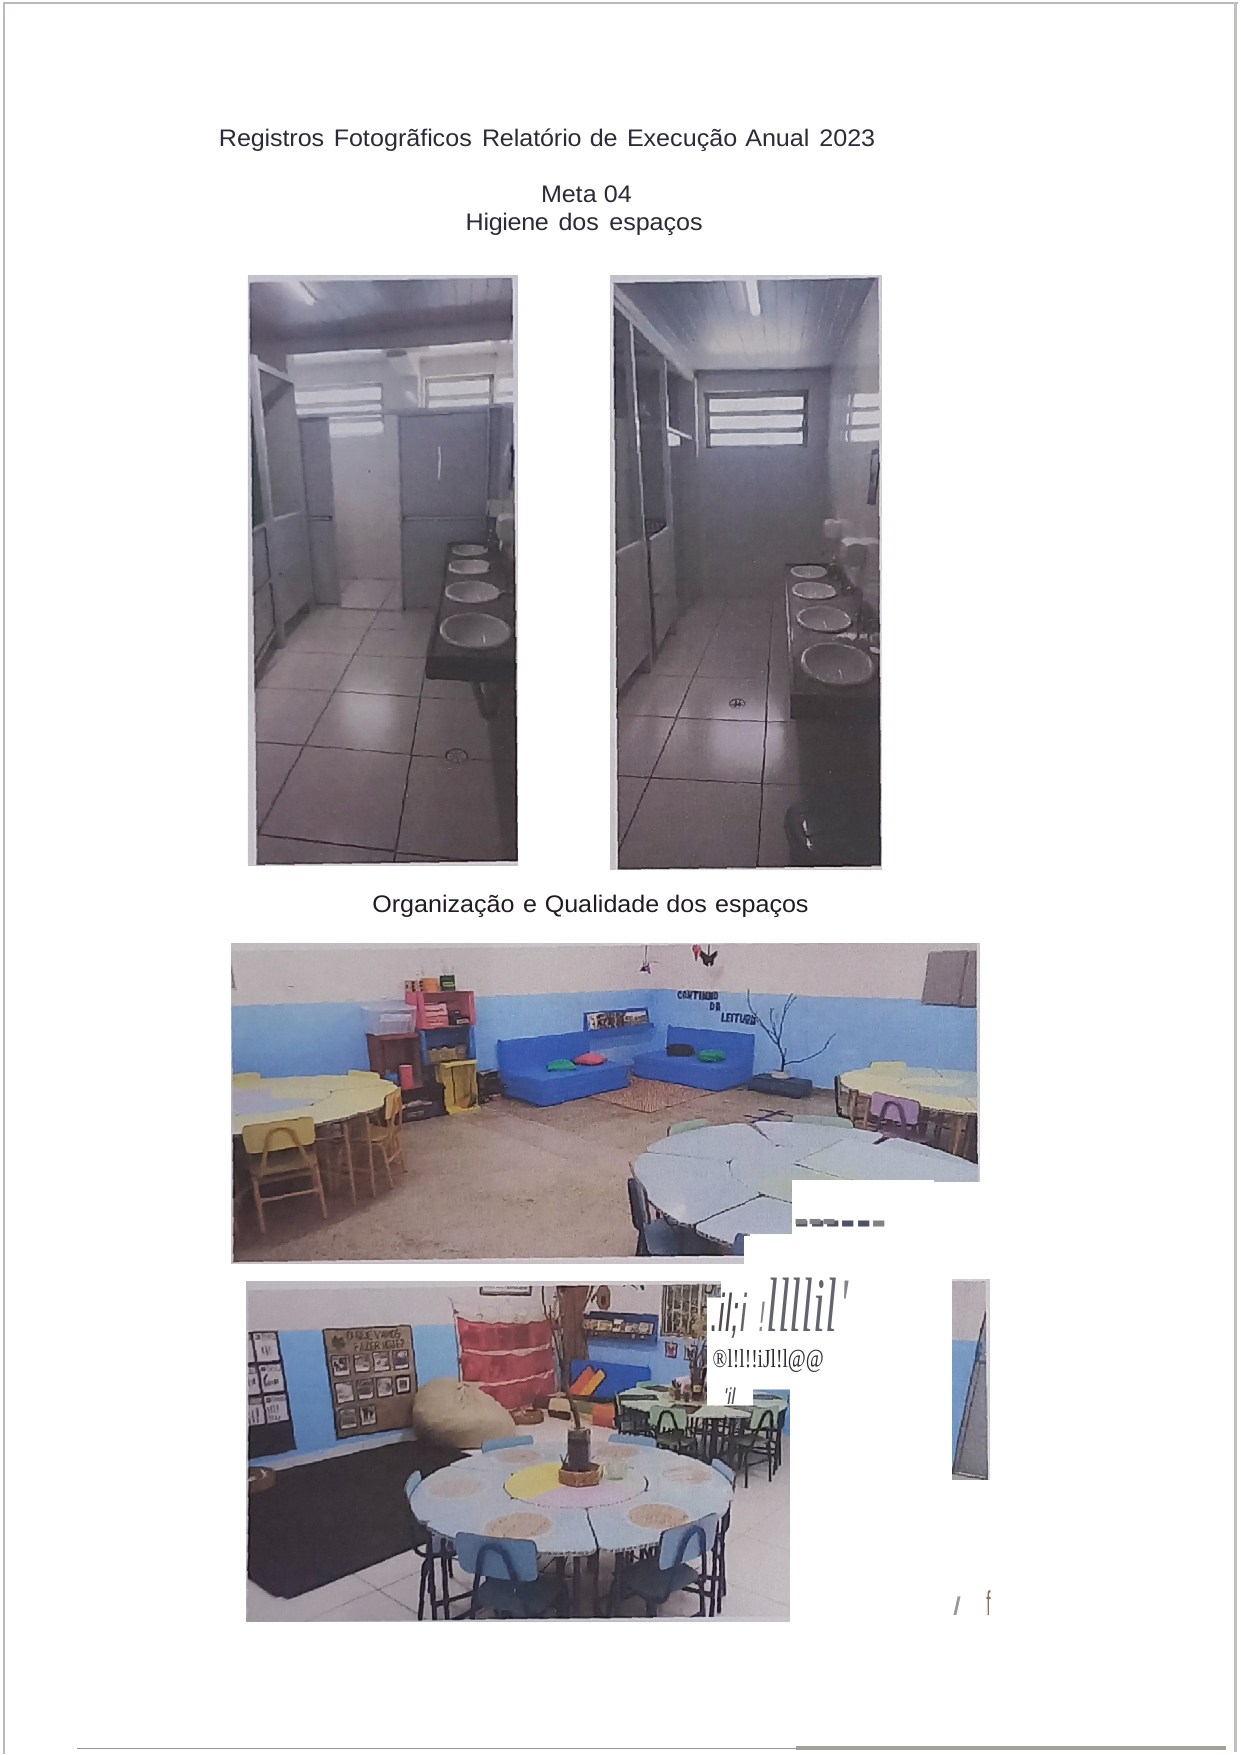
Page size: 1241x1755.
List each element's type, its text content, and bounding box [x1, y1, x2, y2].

text 'il [790, 1383, 952, 1409]
text ' . ®l!l!!iJl!l@@ [790, 1348, 952, 1372]
text Organização e Qualidade dos espaços [251, 890, 930, 918]
text 'il [990, 1383, 1066, 1409]
text ' . ®l!l!!iJl!l@@ [990, 1348, 1066, 1372]
text ..il;i !llllil' [701, 1265, 1066, 1348]
text Meta 04 Higiene dos espaços [465, 180, 711, 235]
subtitle Registros Fotogrãficos Relatório de Execução Anual 2023 [175, 124, 919, 152]
text I f [175, 1583, 990, 1623]
